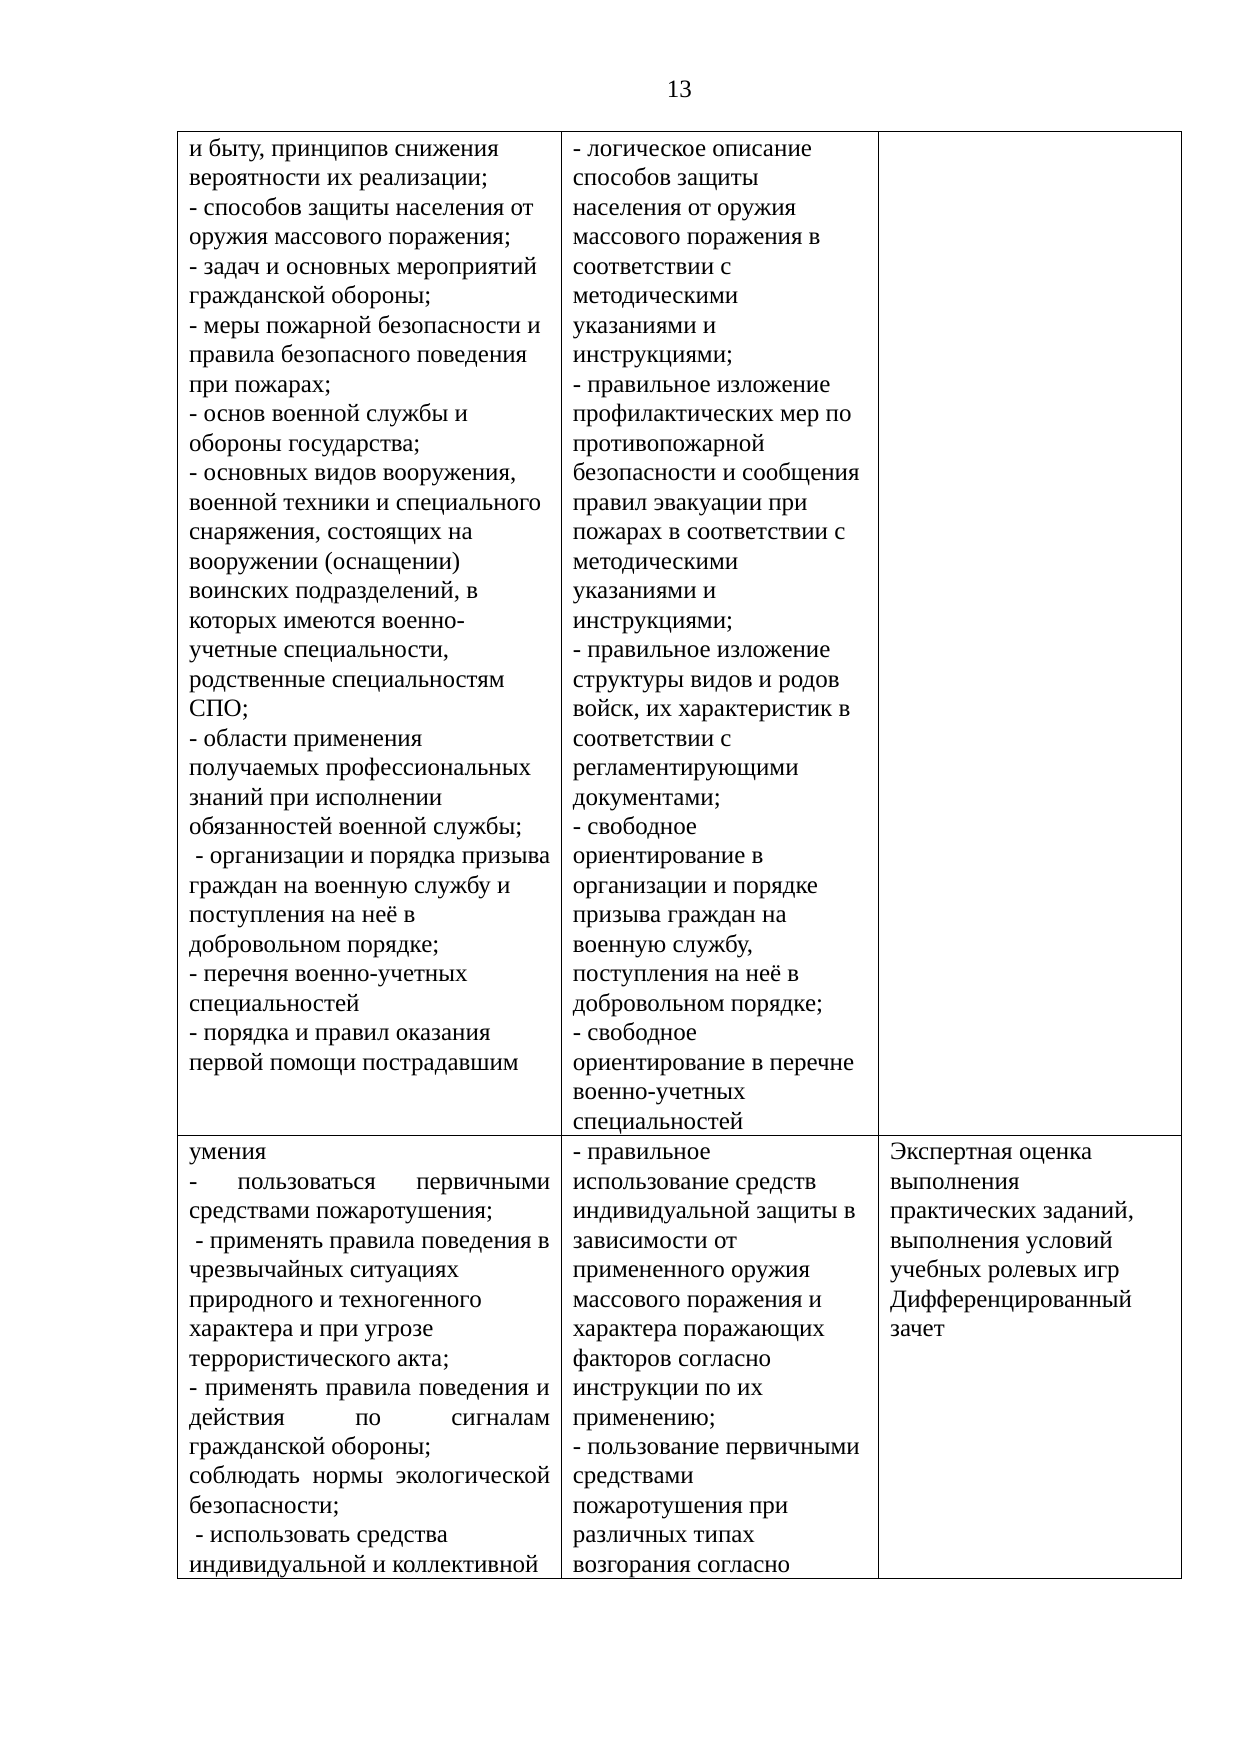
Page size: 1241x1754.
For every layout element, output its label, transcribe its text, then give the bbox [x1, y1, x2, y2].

table_cell и быту, принципов снижения вероятности их реализации; - способов защиты населения от оружия массового поражения; - задач и основных мероприятий гражданской обороны; - меры пожарной безопасности и правила безопасного поведения при пожарах; - основ военной службы и обороны государства; - основных видов вооружения, военной техники и специального снаряжения, состоящих на вооружении (оснащении) воинских подразделений, в которых имеются военно-учетные специальности, родственные специальностям СПО; - области применения получаемых профессиональных знаний при исполнении обязанностей военной службы; - организации и порядка призыва граждан на военную службу и поступления на неё в добровольном порядке; - перечня военно-учетных специальностей - порядка и правил оказания первой помощи пострадавшим [178, 132, 561, 1134]
table_cell [879, 132, 1181, 1134]
table_cell - правильное использование средств индивидуальной защиты в зависимости от примененного оружия массового поражения и характера поражающих факторов согласно инструкции по их применению; - пользование первичными средствами пожаротушения при различных типах возгорания согласно [562, 1136, 878, 1578]
table_cell Экспертная оценка выполнения практических заданий, выполнения условий учебных ролевых игр Дифференцированный зачет [879, 1136, 1181, 1578]
table_cell умения - пользоваться первичными средствами пожаротушения; - применять правила поведения в чрезвычайных ситуациях природного и техногенного характера и при угрозе террористического акта; - применять правила поведения и действия по сигналам гражданской обороны; соблюдать нормы экологической безопасности; - использовать средства индивидуальной и коллективной [178, 1136, 561, 1578]
table_cell - логическое описание способов защиты населения от оружия массового поражения в соответствии с методическими указаниями и инструкциями; - правильное изложение профилактических мер по противопожарной безопасности и сообщения правил эвакуации при пожарах в соответствии с методическими указаниями и инструкциями; - правильное изложение структуры видов и родов войск, их характеристик в соответствии с регламентирующими документами; - свободное ориентирование в организации и порядке призыва граждан на военную службу, поступления на неё в добровольном порядке; - свободное ориентирование в перечне военно-учетных специальностей [562, 132, 878, 1134]
